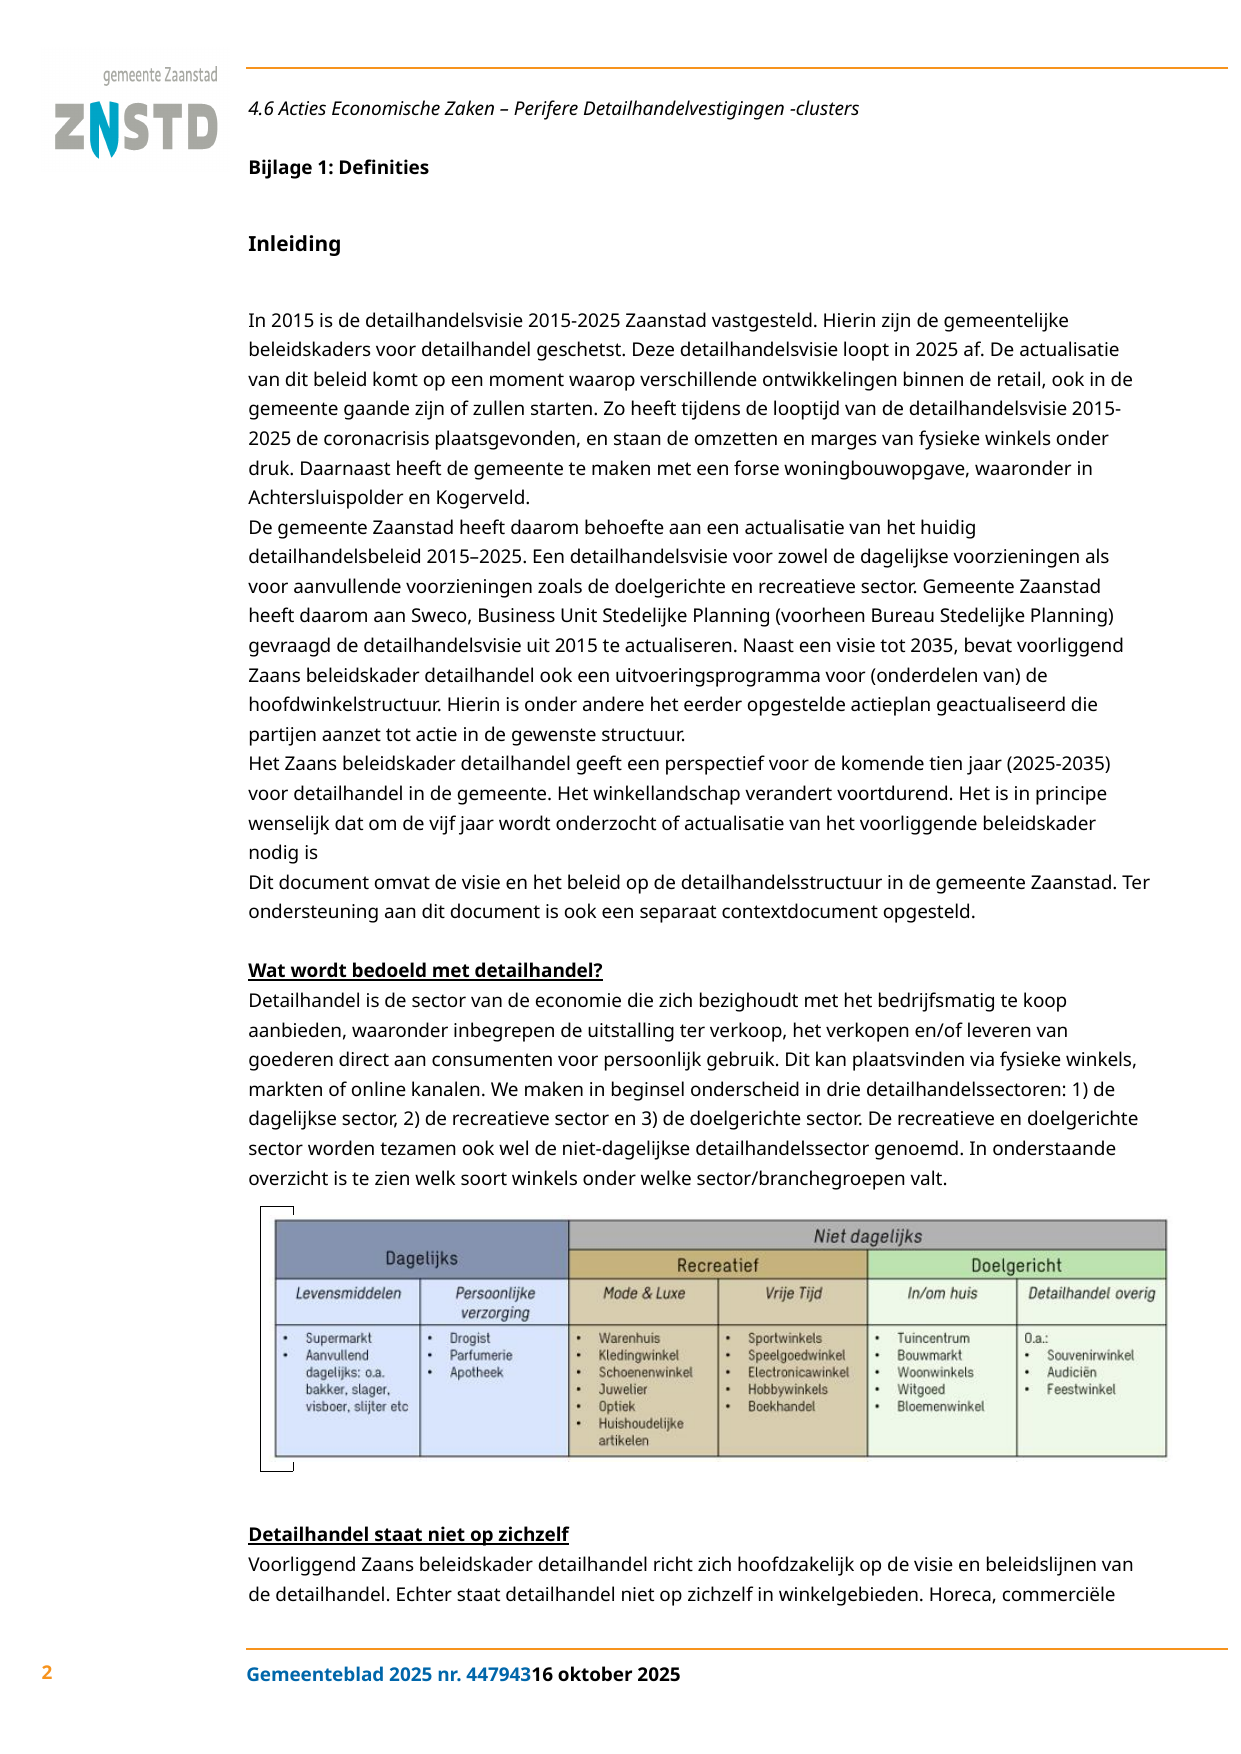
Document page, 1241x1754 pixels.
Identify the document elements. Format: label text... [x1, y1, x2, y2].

text Het Zaans beleidskader detailhandel geeft een perspectief voor de komende tien jaar (2025-2035) voor detailhandel in de gemeente. Het winkellandschap verandert voortdurend. Het is in principe wenselijk dat om de vijf jaar wordt onderzocht of actualisatie van het voorliggende beleidskader nodig is [248, 751, 1152, 865]
text Voorliggend Zaans beleidskader detailhandel richt zich hoofdzakelijk op de visie en beleidslijnen van de detailhandel. Echter staat detailhandel niet op zichzelf in winkelgebieden. Horeca, commerciële [248, 1551, 1152, 1607]
text Wat wordt bedoeld met detailhandel? [248, 958, 1152, 983]
text In 2015 is de detailhandelsvisie 2015-2025 Zaanstad vastgesteld. Hierin zijn de gemeentelijke beleidskaders voor detailhandel geschetst. Deze detailhandelsvisie loopt in 2025 af. De actualisatie van dit beleid komt op een moment waarop verschillende ontwikkelingen binnen de retail, ook in de gemeente gaande zijn of zullen starten. Zo heeft tijdens de looptijd van de detailhandelsvisie 2015-2025 de coronacrisis plaatsgevonden, en staan de omzetten en marges van fysieke winkels onder druk. Daarnaast heeft de gemeente te maken met een forse woningbouwopgave, waaronder in Achtersluispolder en Kogerveld. [248, 307, 1152, 510]
text Inleiding [248, 229, 1152, 258]
text Dit document omvat de visie en het beleid op de detailhandelsstructuur in de gemeente Zaanstad. Ter ondersteuning aan dit document is ook een separaat contextdocument opgesteld. [248, 869, 1152, 924]
text 4.6 Acties Economische Zaken – Perifere Detailhandelvestigingen -clusters [248, 95, 1152, 121]
picture [268, 1215, 1173, 1462]
picture [41, 47, 231, 172]
text Bijlage 1: Definities [248, 154, 1152, 180]
text De gemeente Zaanstad heeft daarom behoefte aan een actualisatie van het huidig detailhandelsbeleid 2015–2025. Een detailhandelsvisie voor zowel de dagelijkse voorzieningen als voor aanvullende voorzieningen zoals de doelgerichte en recreatieve sector. Gemeente Zaanstad heeft daarom aan Sweco, Business Unit Stedelijke Planning (voorheen Bureau Stedelijke Planning) gevraagd de detailhandelsvisie uit 2015 te actualiseren. Naast een visie tot 2035, bevat voorliggend Zaans beleidskader detailhandel ook een uitvoeringsprogramma voor (onderdelen van) de hoofdwinkelstructuur. Hierin is onder andere het eerder opgestelde actieplan geactualiseerd die partijen aanzet tot actie in de gewenste structuur. [248, 514, 1152, 747]
text Detailhandel staat niet op zichzelf [248, 1522, 1152, 1547]
text Detailhandel is de sector van de economie die zich bezighoudt met het bedrijfsmatig te koop aanbieden, waaronder inbegrepen de uitstalling ter verkoop, het verkopen en/of leveren van goederen direct aan consumenten voor persoonlijk gebruik. Dit kan plaatsvinden via fysieke winkels, markten of online kanalen. We maken in beginsel onderscheid in drie detailhandelssectoren: 1) de dagelijkse sector, 2) de recreatieve sector en 3) de doelgerichte sector. De recreatieve en doelgerichte sector worden tezamen ook wel de niet-dagelijkse detailhandelssector genoemd. In onderstaande overzicht is te zien welk soort winkels onder welke sector/branchegroepen valt. [248, 987, 1152, 1191]
